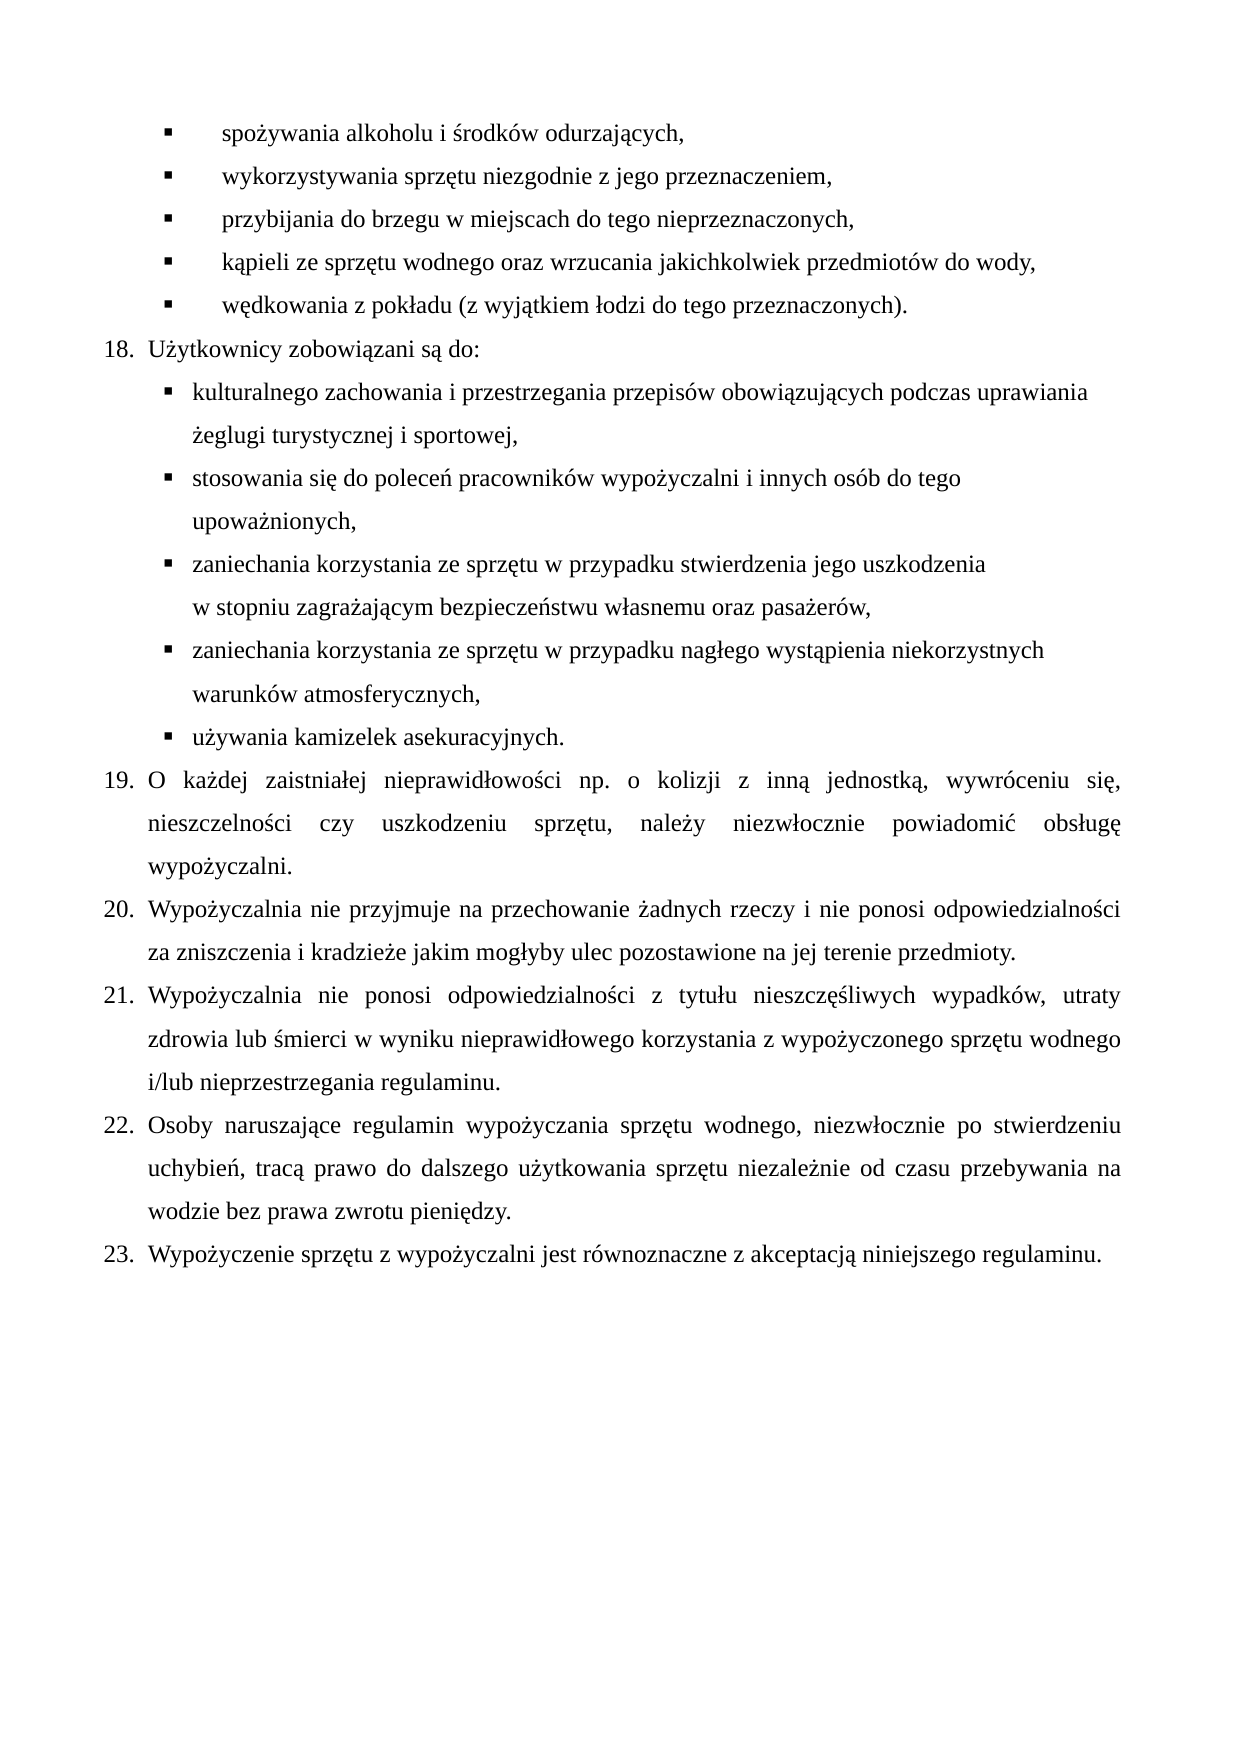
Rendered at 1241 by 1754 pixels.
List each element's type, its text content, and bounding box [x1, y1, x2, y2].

list kąpieli ze sprzętu wodnego oraz wrzucania jakichkolwiek przedmiotów do wody, [148, 247, 1122, 276]
list kulturalnego zachowania i przestrzegania przepisów obowiązujących podczas uprawiania żeglugi turystycznej i sportowej, [162, 377, 1122, 449]
list Wypożyczalnia nie przyjmuje na przechowanie żadnych rzeczy i nie ponosi odpowiedzialności za zniszczenia i kradzieże jakim mogłyby ulec pozostawione na jej terenie przedmioty. [103, 894, 1122, 966]
list zaniechania korzystania ze sprzętu w przypadku nagłego wystąpienia niekorzystnych warunków atmosferycznych, [162, 636, 1122, 707]
list wykorzystywania sprzętu niezgodnie z jego przeznaczeniem, [148, 161, 1122, 190]
list O każdej zaistniałej nieprawidłowości np. o kolizji z inną jednostką, wywróceniu się, nieszczelności czy uszkodzeniu sprzętu, należy niezwłocznie powiadomić obsługę wypożyczalni. [103, 765, 1122, 880]
list stosowania się do poleceń pracowników wypożyczalni i innych osób do tego upoważnionych, [162, 463, 1122, 535]
list używania kamizelek asekuracyjnych. [162, 722, 1122, 751]
list spożywania alkoholu i środków odurzających, [148, 118, 1122, 147]
list przybijania do brzegu w miejscach do tego nieprzeznaczonych, [148, 204, 1122, 233]
list Wypożyczenie sprzętu z wypożyczalni jest równoznaczne z akceptacją niniejszego regulaminu. [103, 1239, 1122, 1268]
list Osoby naruszające regulamin wypożyczania sprzętu wodnego, niezwłocznie po stwierdzeniu uchybień, tracą prawo do dalszego użytkowania sprzętu niezależnie od czasu przebywania na wodzie bez prawa zwrotu pieniędzy. [103, 1110, 1122, 1225]
list wędkowania z pokładu (z wyjątkiem łodzi do tego przeznaczonych). [148, 291, 1122, 319]
list Użytkownicy zobowiązani są do: [103, 334, 1122, 362]
list Wypożyczalnia nie ponosi odpowiedzialności z tytułu nieszczęśliwych wypadków, utraty zdrowia lub śmierci w wyniku nieprawidłowego korzystania z wypożyczonego sprzętu wodnego i/lub nieprzestrzegania regulaminu. [103, 981, 1122, 1096]
list zaniechania korzystania ze sprzętu w przypadku stwierdzenia jego uszkodzenia w stopniu zagrażającym bezpieczeństwu własnemu oraz pasażerów, [162, 549, 1122, 621]
